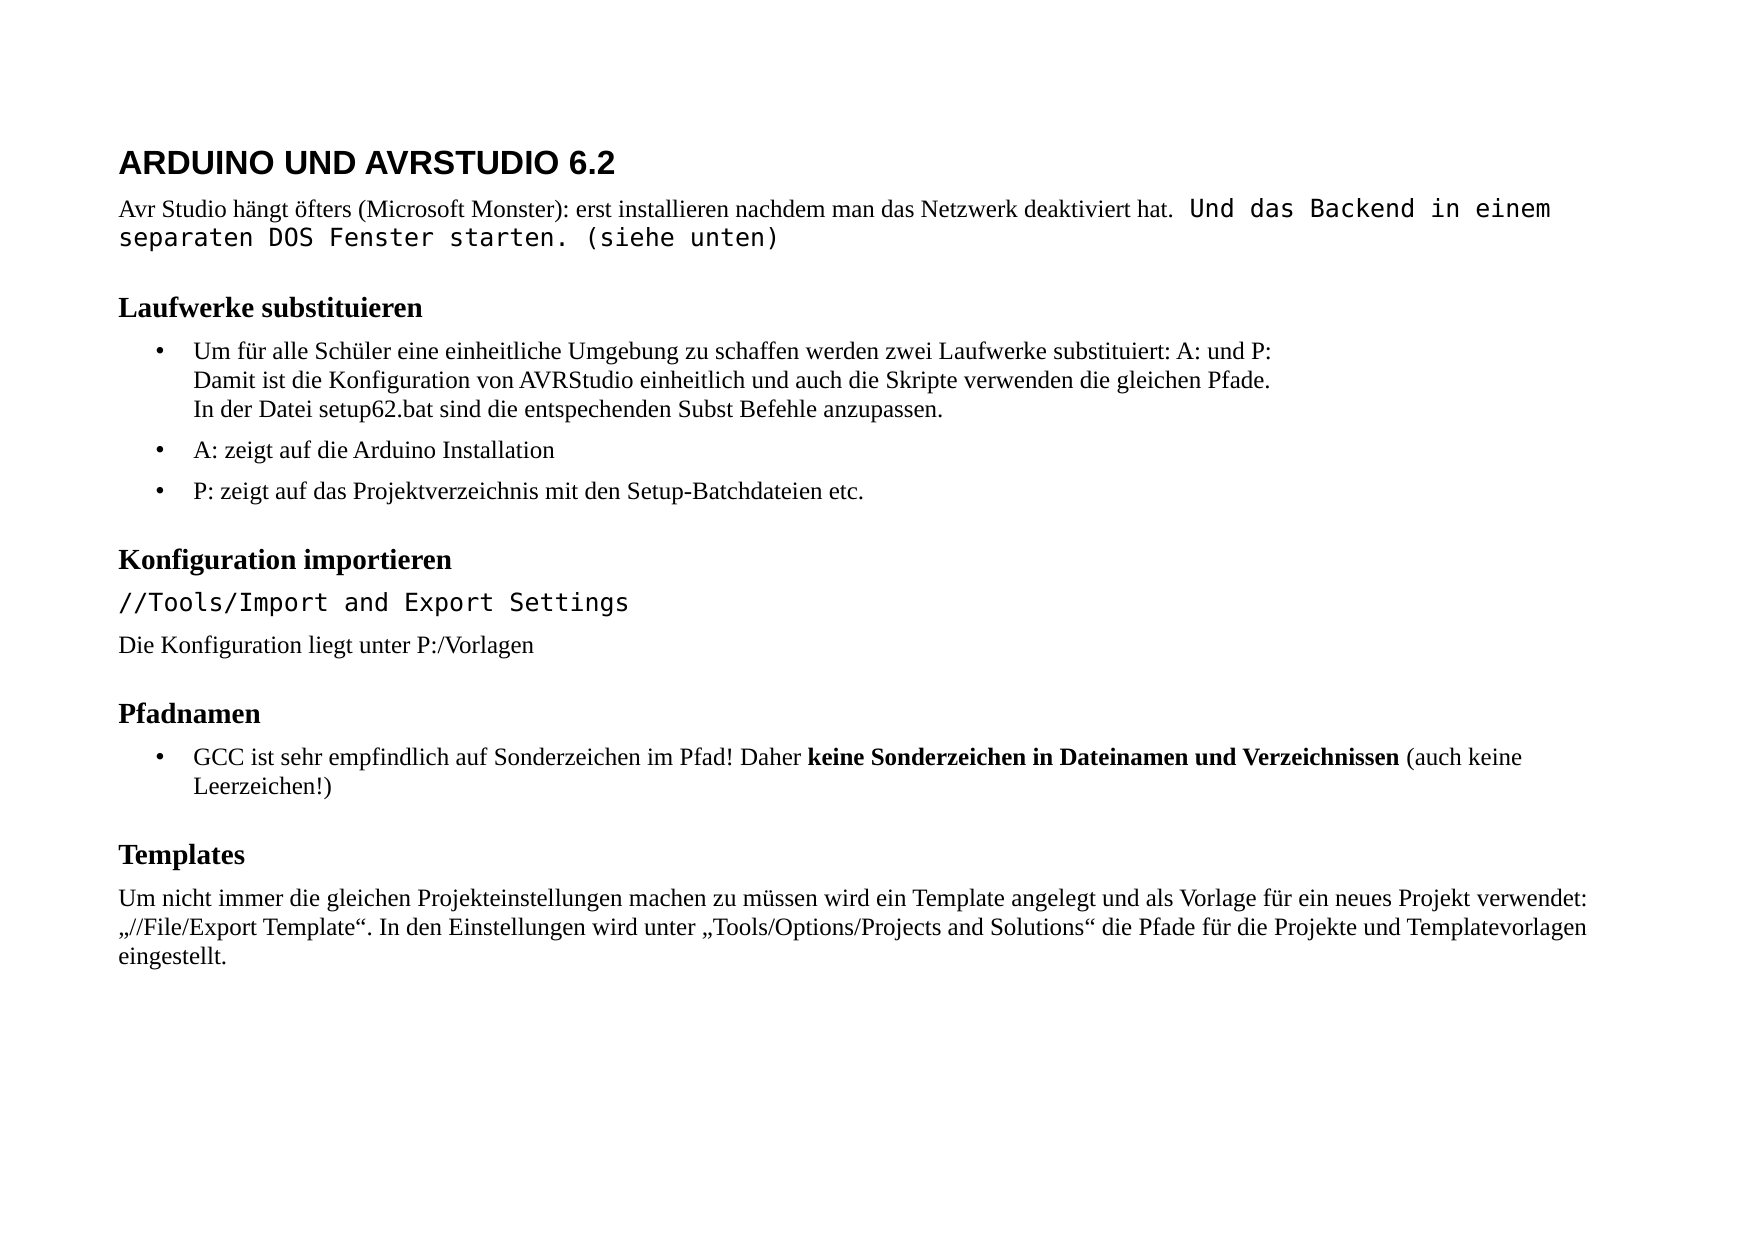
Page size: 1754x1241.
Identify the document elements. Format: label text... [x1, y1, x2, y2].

text Avr Studio hängt öfters (Microsoft Monster): erst installieren nachdem man das Netzwerk deaktiviert hat. Und das Backend in einem separaten DOS Fenster starten. (siehe unten) [118, 194, 1636, 253]
text Um nicht immer die gleichen Projekteinstellungen machen zu müssen wird ein Template angelegt und als Vorlage für ein neues Projekt verwendet: „//File/Export Template“. In den Einstellungen wird unter „Tools/Options/Projects and Solutions“ die Pfade für die Projekte und Templatevorlagen eingestellt. [118, 883, 1636, 970]
subtitle ARDUINO UND AVRSTUDIO 6.2 [118, 143, 1636, 182]
list Um für alle Schüler eine einheitliche Umgebung zu schaffen werden zwei Laufwerke substituiert: A: und P: Damit ist die Konfiguration von AVRStudio einheitlich und auch die Skripte verwenden die gleichen Pfade. In der Datei setup62.bat sind die entspechenden Subst Befehle anzupassen. [156, 336, 1636, 422]
text Die Konfiguration liegt unter P:/Vorlagen [118, 630, 1636, 659]
text //Tools/Import and Export Settings [118, 588, 1636, 618]
list GCC ist sehr empfindlich auf Sonderzeichen im Pfad! Daher keine Sonderzeichen in Dateinamen und Verzeichnissen (auch keine Leerzeichen!) [156, 742, 1636, 800]
list P: zeigt auf das Projektverzeichnis mit den Setup-Batchdateien etc. [156, 476, 1636, 505]
subtitle Templates [118, 837, 1636, 871]
subtitle Konfiguration importieren [118, 542, 1636, 576]
subtitle Laufwerke substituieren [118, 290, 1636, 324]
list A: zeigt auf die Arduino Installation [156, 435, 1636, 464]
subtitle Pfadnamen [118, 696, 1636, 730]
